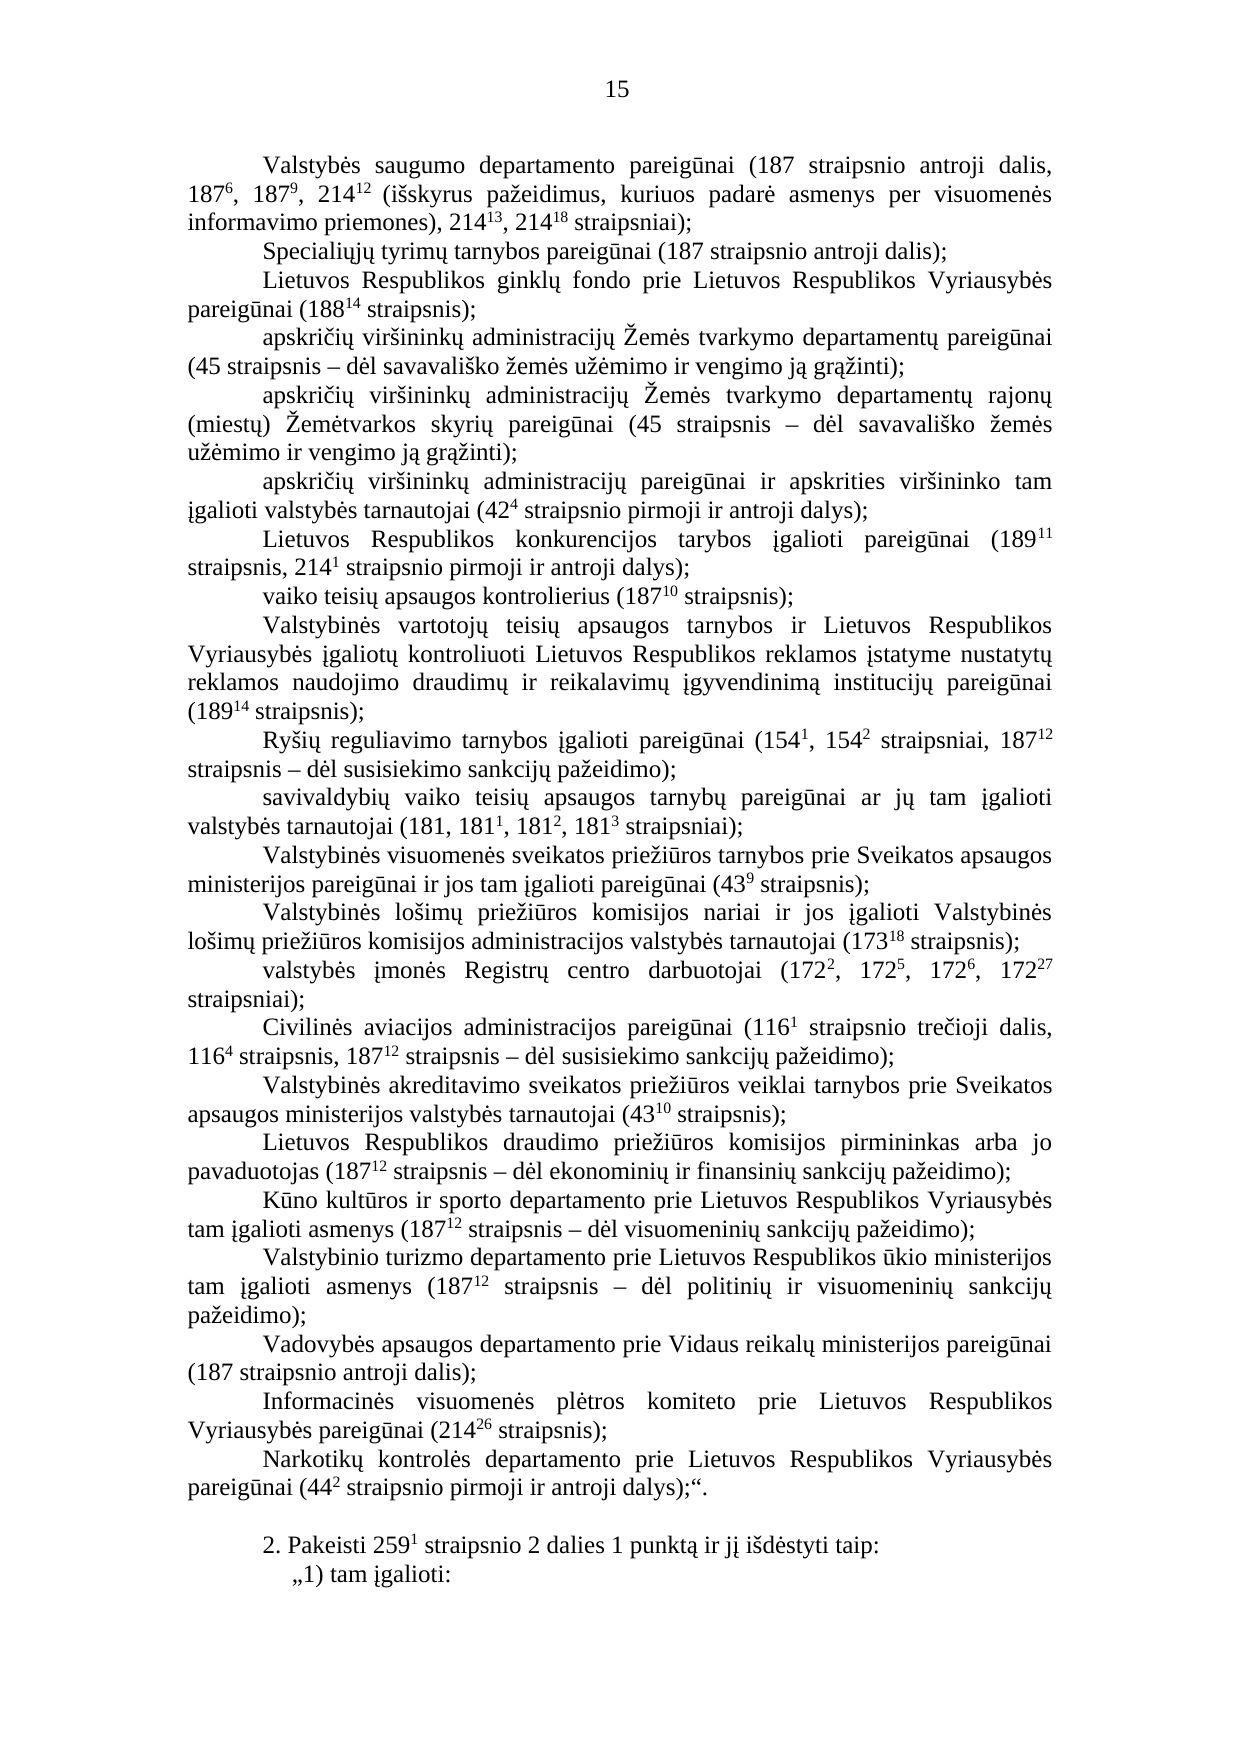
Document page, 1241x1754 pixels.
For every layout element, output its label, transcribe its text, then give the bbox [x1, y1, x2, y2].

text Kūno kultūros ir sporto departamento prie Lietuvos Respublikos Vyriausybės tam įgalioti asmenys (18712 straipsnis – dėl visuomeninių sankcijų pažeidimo); [187, 1185, 1053, 1242]
text Informacinės visuomenės plėtros komiteto prie Lietuvos Respublikos Vyriausybės pareigūnai (21426 straipsnis); [187, 1386, 1053, 1444]
text Specialiųjų tyrimų tarnybos pareigūnai (187 straipsnio antroji dalis); [187, 236, 1053, 265]
text Narkotikų kontrolės departamento prie Lietuvos Respublikos Vyriausybės pareigūnai (442 straipsnio pirmoji ir antroji dalys);“. [187, 1444, 1053, 1501]
text savivaldybių vaiko teisių apsaugos tarnybų pareigūnai ar jų tam įgalioti valstybės tarnautojai (181, 1811, 1812, 1813 straipsniai); [187, 782, 1053, 840]
text Lietuvos Respublikos konkurencijos tarybos įgalioti pareigūnai (18911 straipsnis, 2141 straipsnio pirmoji ir antroji dalys); [187, 524, 1053, 581]
text valstybės įmonės Registrų centro darbuotojai (1722, 1725, 1726, 17227 straipsniai); [187, 955, 1053, 1012]
text Valstybinės vartotojų teisių apsaugos tarnybos ir Lietuvos Respublikos Vyriausybės įgaliotų kontroliuoti Lietuvos Respublikos reklamos įstatyme nustatytų reklamos naudojimo draudimų ir reikalavimų įgyvendinimą institucijų pareigūnai (18914 straipsnis); [187, 610, 1053, 725]
text Ryšių reguliavimo tarnybos įgalioti pareigūnai (1541, 1542 straipsniai, 18712 straipsnis – dėl susisiekimo sankcijų pažeidimo); [187, 725, 1053, 782]
text vaiko teisių apsaugos kontrolierius (18710 straipsnis); [187, 581, 1053, 610]
text Valstybinio turizmo departamento prie Lietuvos Respublikos ūkio ministerijos tam įgalioti asmenys (18712 straipsnis – dėl politinių ir visuomeninių sankcijų pažeidimo); [187, 1242, 1053, 1329]
text Lietuvos Respublikos draudimo priežiūros komisijos pirmininkas arba jo pavaduotojas (18712 straipsnis – dėl ekonominių ir finansinių sankcijų pažeidimo); [187, 1127, 1053, 1185]
text „1) tam įgalioti: [217, 1559, 1053, 1587]
text apskričių viršininkų administracijų pareigūnai ir apskrities viršininko tam įgalioti valstybės tarnautojai (424 straipsnio pirmoji ir antroji dalys); [187, 466, 1053, 524]
text Civilinės aviacijos administracijos pareigūnai (1161 straipsnio trečioji dalis, 1164 straipsnis, 18712 straipsnis – dėl susisiekimo sankcijų pažeidimo); [187, 1012, 1053, 1070]
text Lietuvos Respublikos ginklų fondo prie Lietuvos Respublikos Vyriausybės pareigūnai (18814 straipsnis); [187, 265, 1053, 322]
text 2. Pakeisti 2591 straipsnio 2 dalies 1 punktą ir jį išdėstyti taip: [187, 1530, 1053, 1559]
text Valstybinės akreditavimo sveikatos priežiūros veiklai tarnybos prie Sveikatos apsaugos ministerijos valstybės tarnautojai (4310 straipsnis); [187, 1070, 1053, 1127]
text apskričių viršininkų administracijų Žemės tvarkymo departamentų pareigūnai (45 straipsnis – dėl savavališko žemės užėmimo ir vengimo ją grąžinti); [187, 322, 1053, 380]
text Vadovybės apsaugos departamento prie Vidaus reikalų ministerijos pareigūnai (187 straipsnio antroji dalis); [187, 1329, 1053, 1386]
text Valstybės saugumo departamento pareigūnai (187 straipsnio antroji dalis, 1876, 1879, 21412 (išskyrus pažeidimus, kuriuos padarė asmenys per visuomenės informavimo priemones), 21413, 21418 straipsniai); [187, 150, 1053, 236]
text apskričių viršininkų administracijų Žemės tvarkymo departamentų rajonų (miestų) Žemėtvarkos skyrių pareigūnai (45 straipsnis – dėl savavališko žemės užėmimo ir vengimo ją grąžinti); [187, 380, 1053, 466]
text Valstybinės visuomenės sveikatos priežiūros tarnybos prie Sveikatos apsaugos ministerijos pareigūnai ir jos tam įgalioti pareigūnai (439 straipsnis); [187, 840, 1053, 897]
text Valstybinės lošimų priežiūros komisijos nariai ir jos įgalioti Valstybinės lošimų priežiūros komisijos administracijos valstybės tarnautojai (17318 straipsnis); [187, 897, 1053, 955]
